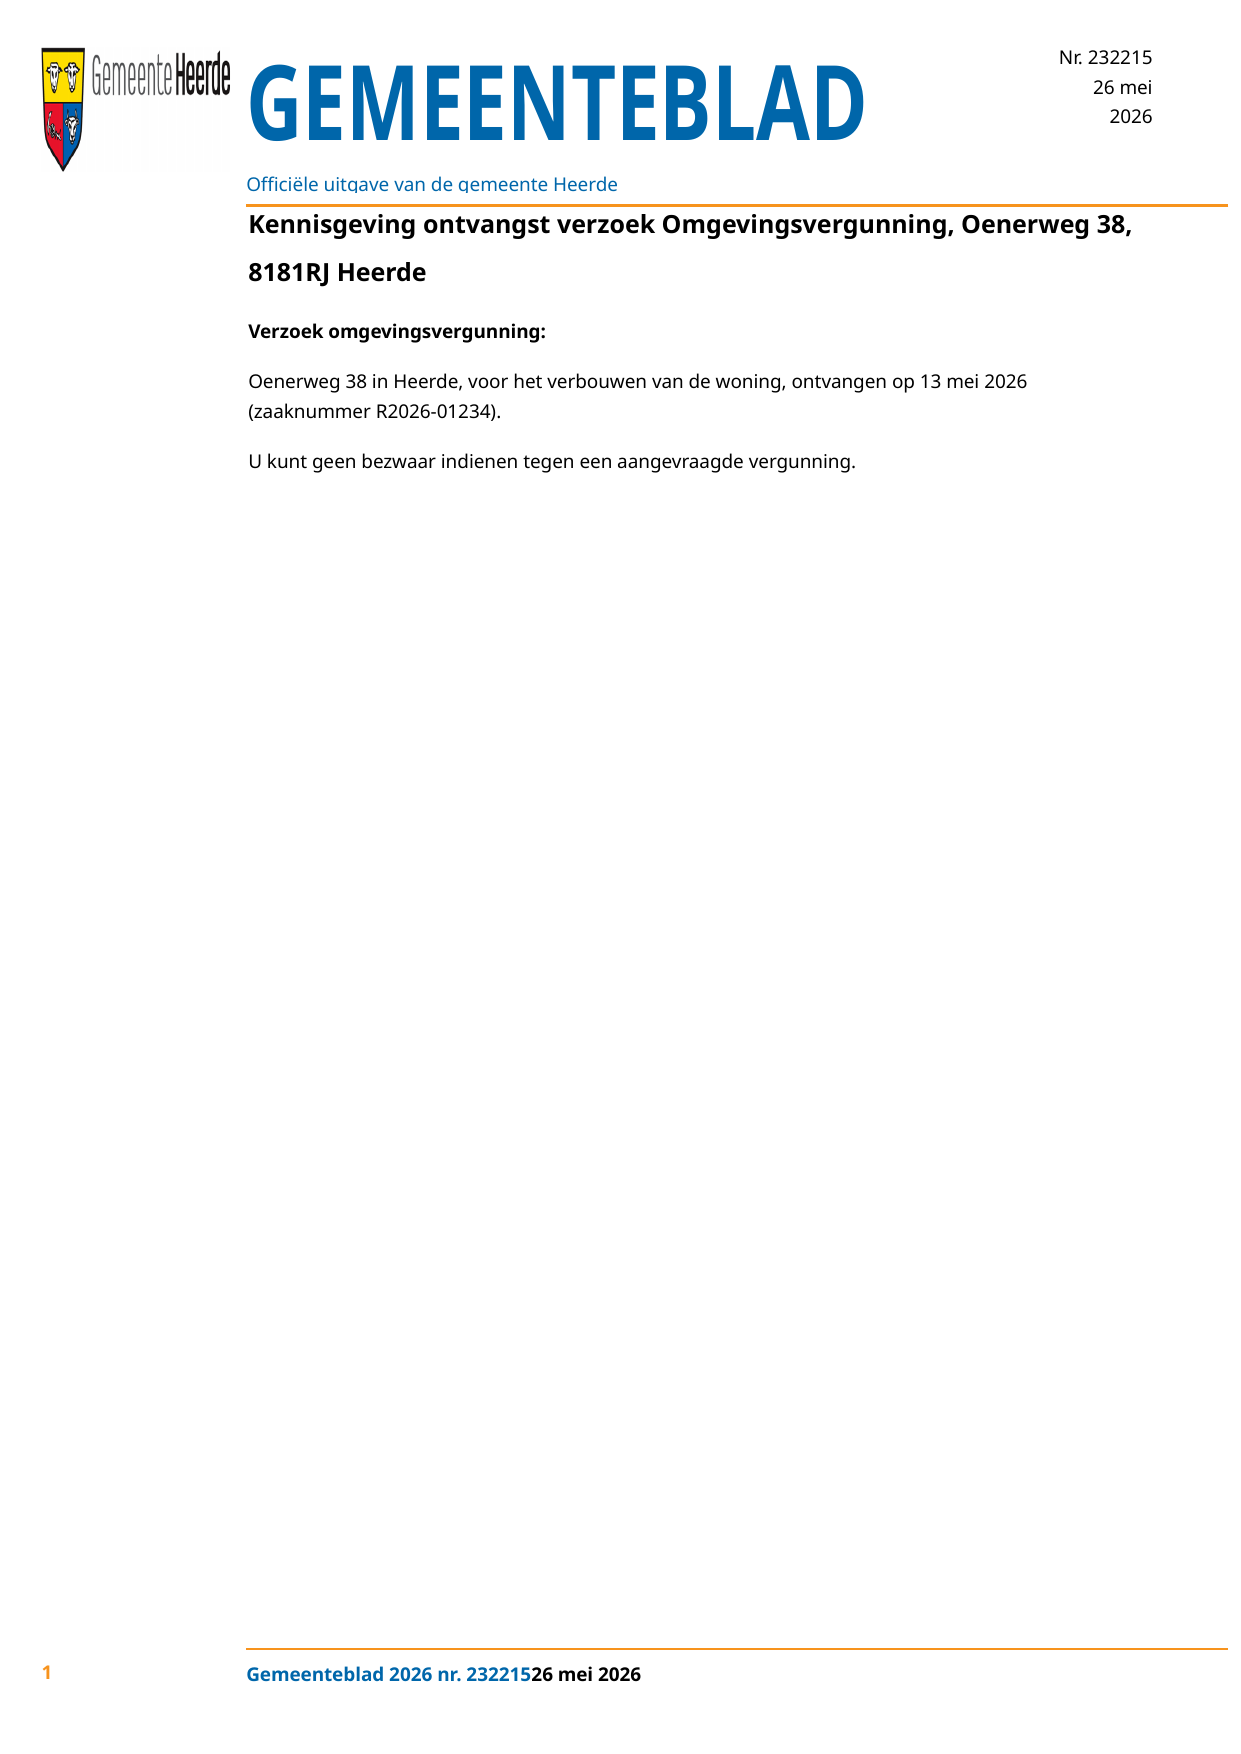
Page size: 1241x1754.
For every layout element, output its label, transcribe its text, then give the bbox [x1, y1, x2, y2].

text Kennisgeving ontvangst verzoek Omgevingsvergunning, Oenerweg 38, 8181RJ Heerde [248, 207, 1152, 288]
picture [41, 47, 231, 172]
text Verzoek omgevingsvergunning: [248, 318, 1152, 344]
text U kunt geen bezwaar indienen tegen een aangevraagde vergunning. [248, 448, 1152, 474]
text Oenerweg 38 in Heerde, voor het verbouwen van de woning, ontvangen op 13 mei 2026 (zaaknummer R2026-01234). [248, 368, 1152, 424]
